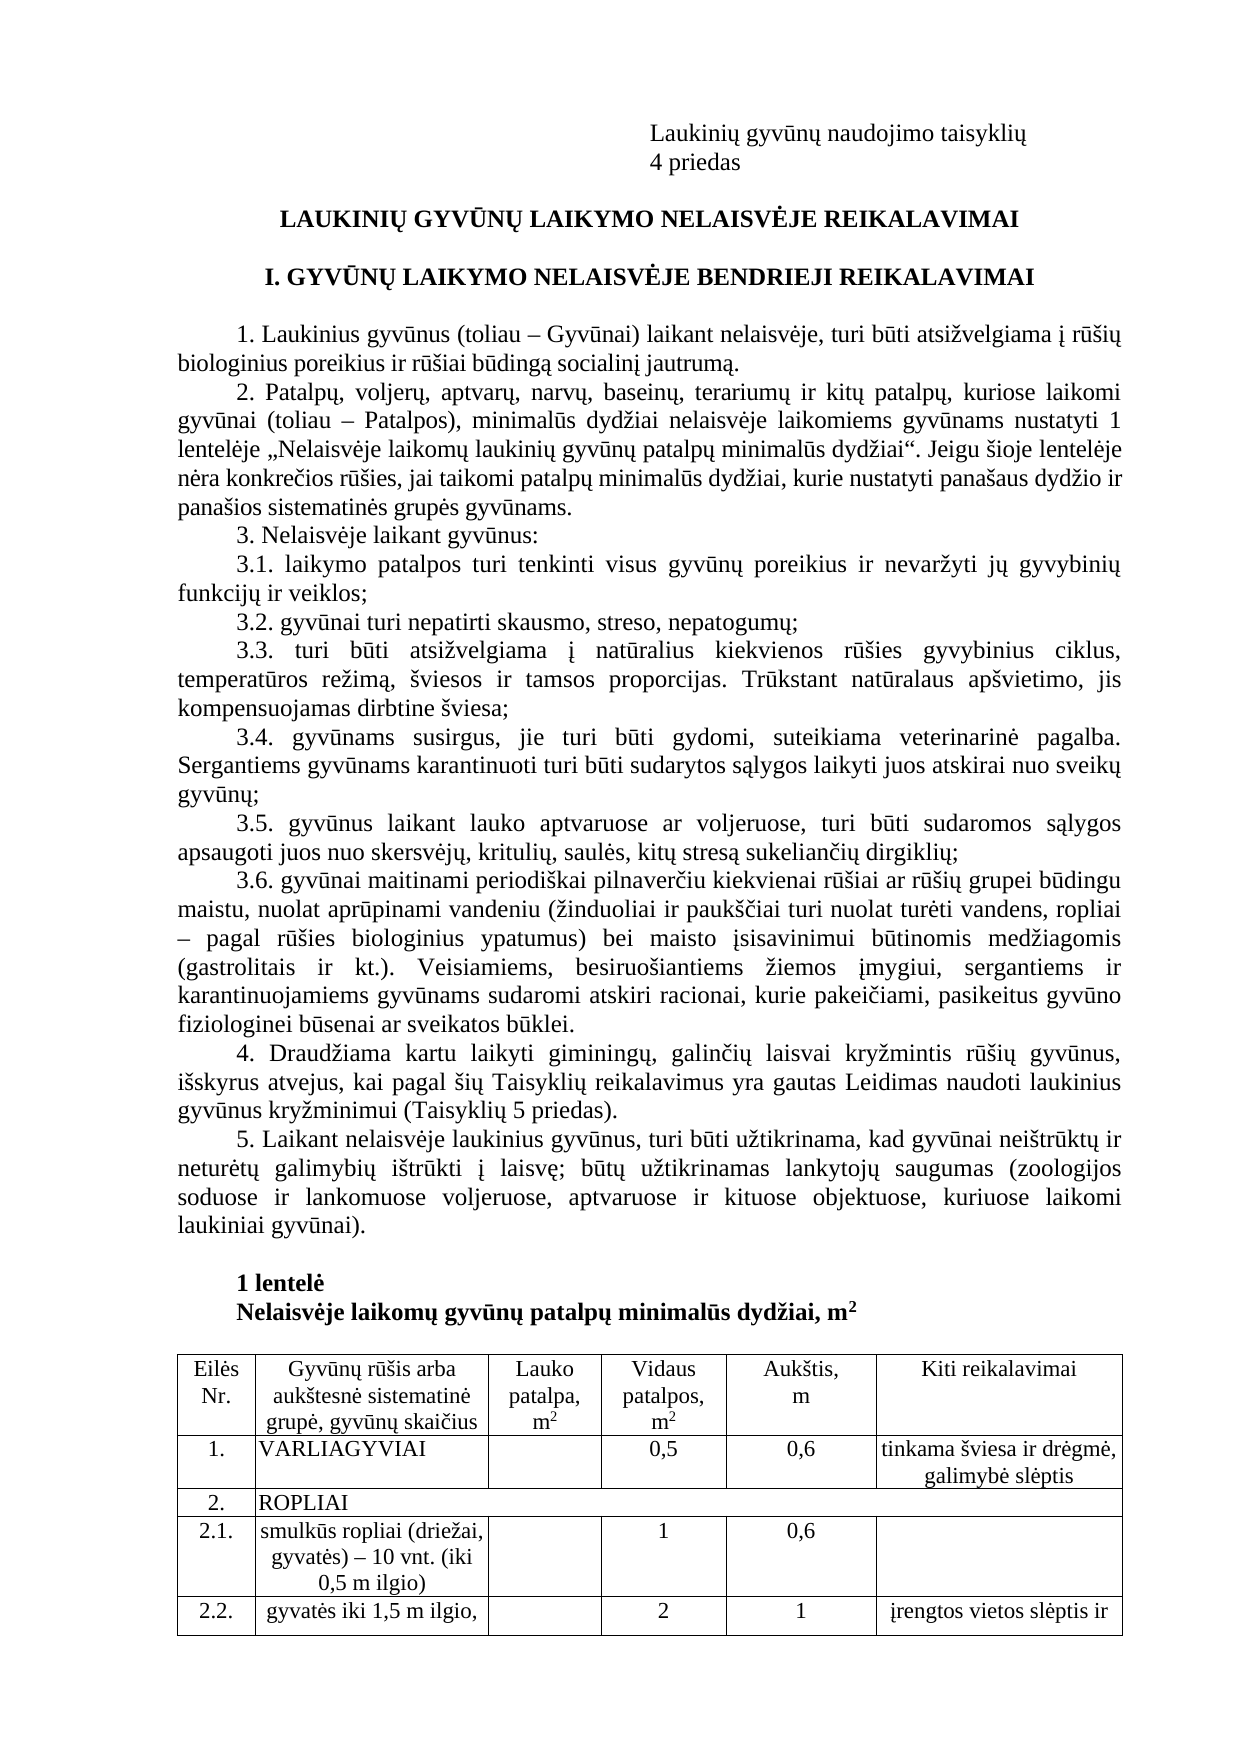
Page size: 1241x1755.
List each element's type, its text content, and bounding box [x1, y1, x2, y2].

table_cell 2. [178, 1489, 255, 1516]
table_cell įrengtos vietos slėptis ir [877, 1597, 1122, 1635]
text Nelaisvėje laikomų gyvūnų patalpų minimalūs dydžiai, m2 [177, 1297, 1122, 1326]
table_cell smulkūs ropliai (driežai, gyvatės) – 10 vnt. (iki 0,5 m ilgio) [256, 1517, 488, 1596]
table_cell 1. [178, 1436, 255, 1488]
table_cell VARLIAGYVIAI [256, 1436, 488, 1488]
text 3.5. gyvūnus laikant lauko aptvaruose ar voljeruose, turi būti sudaromos sąlygos apsaugoti juos nuo skersvėjų, kritulių, saulės, kitų stresą sukeliančių dirgiklių; [177, 808, 1122, 866]
text 3. Nelaisvėje laikant gyvūnus: [177, 521, 1122, 549]
text Laukinių gyvūnų naudojimo taisyklių [649, 118, 1122, 147]
text 2. Patalpų, voljerų, aptvarų, narvų, baseinų, terariumų ir kitų patalpų, kuriose laikomi gyvūnai (toliau – Patalpos), minimalūs dydžiai nelaisvėje laikomiems gyvūnams nustatyti 1 lentelėje „Nelaisvėje laikomų laukinių gyvūnų patalpų minimalūs dydžiai“. Jeigu šioje lentelėje nėra konkrečios rūšies, jai taikomi patalpų minimalūs dydžiai, kurie nustatyti panašaus dydžio ir panašios sistematinės grupės gyvūnams. [177, 377, 1122, 521]
text 1. Laukinius gyvūnus (toliau – Gyvūnai) laikant nelaisvėje, turi būti atsižvelgiama į rūšių biologinius poreikius ir rūšiai būdingą socialinį jautrumą. [177, 319, 1122, 377]
table_cell 0,6 [727, 1517, 876, 1596]
table_cell [726, 1489, 876, 1516]
table_cell tinkama šviesa ir drėgmė, galimybė slėptis [877, 1436, 1122, 1488]
text 3.4. gyvūnams susirgus, jie turi būti gydomi, suteikiama veterinarinė pagalba. Sergantiems gyvūnams karantinuoti turi būti sudarytos sąlygos laikyti juos atskirai nuo sveikų gyvūnų; [177, 722, 1122, 808]
table_header Vidaus patalpos, m2 [602, 1355, 726, 1434]
table_cell ROPLIAI [256, 1489, 488, 1516]
table_cell 1 [602, 1517, 726, 1596]
table_cell gyvatės iki 1,5 m ilgio, [256, 1597, 488, 1635]
text 3.3. turi būti atsižvelgiama į natūralius kiekvienos rūšies gyvybinius ciklus, temperatūros režimą, šviesos ir tamsos proporcijas. Trūkstant natūralaus apšvietimo, jis kompensuojamas dirbtine šviesa; [177, 636, 1122, 722]
table_cell [877, 1517, 1122, 1596]
table_cell [489, 1436, 601, 1488]
table_cell 0,5 [602, 1436, 726, 1488]
table_header Aukštis, m [727, 1355, 876, 1434]
table_cell [489, 1489, 601, 1516]
table_header Eilės Nr. [178, 1355, 255, 1434]
table_header Gyvūnų rūšis arba aukštesnė sistematinė grupė, gyvūnų skaičius [256, 1355, 488, 1434]
text 4. Draudžiama kartu laikyti giminingų, galinčių laisvai kryžmintis rūšių gyvūnus, išskyrus atvejus, kai pagal šių Taisyklių reikalavimus yra gautas Leidimas naudoti laukinius gyvūnus kryžminimui (Taisyklių 5 priedas). [177, 1038, 1122, 1124]
table_cell 2 [602, 1597, 726, 1635]
text 3.6. gyvūnai maitinami periodiškai pilnaverčiu kiekvienai rūšiai ar rūšių grupei būdingu maistu, nuolat aprūpinami vandeniu (žinduoliai ir paukščiai turi nuolat turėti vandens, ropliai – pagal rūšies biologinius ypatumus) bei maisto įsisavinimui būtinomis medžiagomis (gastrolitais ir kt.). Veisiamiems, besiruošiantiems žiemos įmygiui, sergantiems ir karantinuojamiems gyvūnams sudaromi atskiri racionai, kurie pakeičiami, pasikeitus gyvūno fiziologinei būsenai ar sveikatos būklei. [177, 866, 1122, 1038]
table_header Kiti reikalavimai [877, 1355, 1122, 1434]
table_cell [876, 1489, 1122, 1516]
text I. GYVŪNŲ LAIKYMO NELAISVĖJE BENDRIEJI REIKALAVIMAI [177, 262, 1122, 291]
table_cell [601, 1489, 726, 1516]
text 3.2. gyvūnai turi nepatirti skausmo, streso, nepatogumų; [177, 607, 1122, 636]
text 5. Laikant nelaisvėje laukinius gyvūnus, turi būti užtikrinama, kad gyvūnai neištrūktų ir neturėtų galimybių ištrūkti į laisvę; būtų užtikrinamas lankytojų saugumas (zoologijos soduose ir lankomuose voljeruose, aptvaruose ir kituose objektuose, kuriuose laikomi laukiniai gyvūnai). [177, 1124, 1122, 1239]
text LAUKINIŲ GYVŪNŲ LAIKYMO NELAISVĖJE REIKALAVIMAI [177, 204, 1122, 233]
table_cell [489, 1517, 601, 1596]
text 3.1. laikymo patalpos turi tenkinti visus gyvūnų poreikius ir nevaržyti jų gyvybinių funkcijų ir veiklos; [177, 549, 1122, 607]
table_header Lauko patalpa, m2 [489, 1355, 601, 1434]
table_cell 2.2. [178, 1597, 255, 1635]
table_cell 1 [727, 1597, 876, 1635]
table_cell 2.1. [178, 1517, 255, 1596]
table_cell [489, 1597, 601, 1635]
text 1 lentelė [177, 1268, 1122, 1297]
table_cell 0,6 [727, 1436, 876, 1488]
text 4 priedas [649, 147, 1122, 176]
